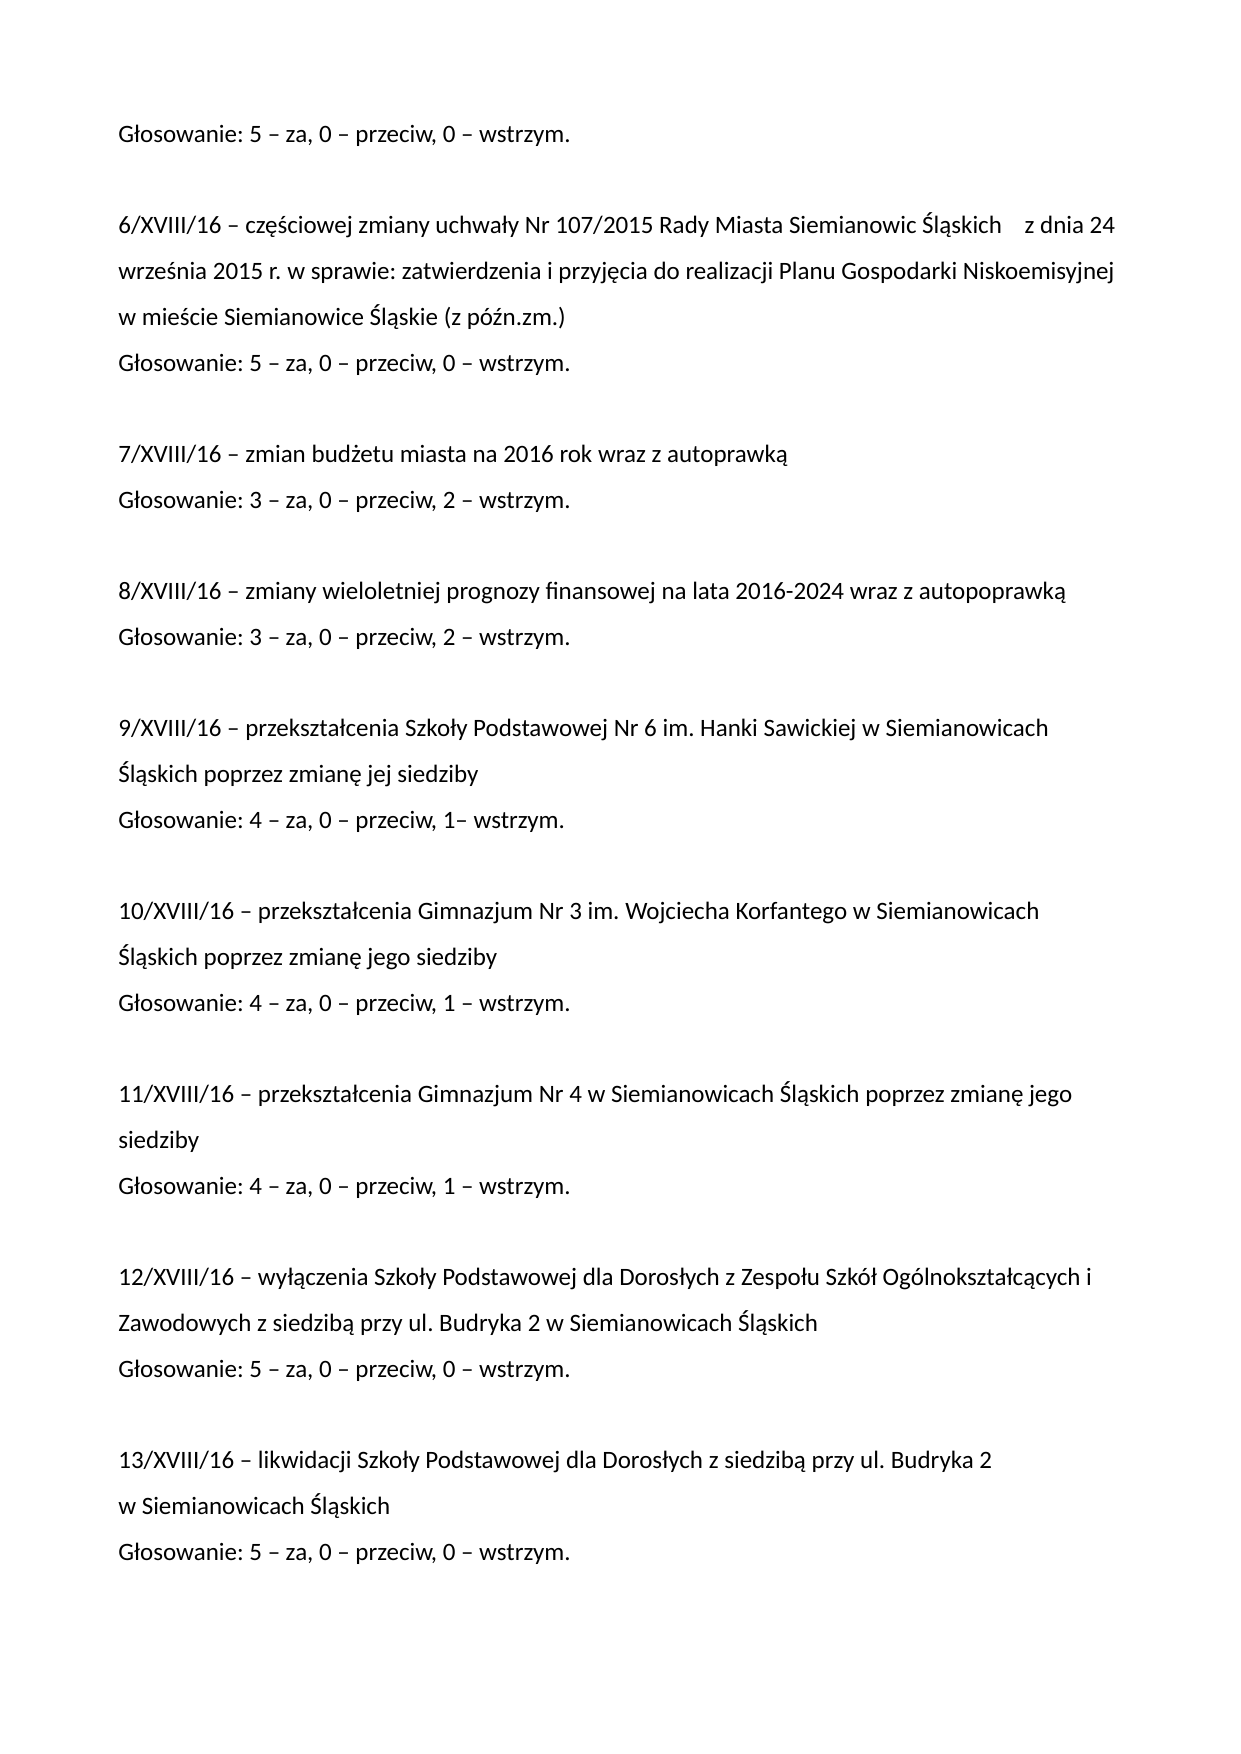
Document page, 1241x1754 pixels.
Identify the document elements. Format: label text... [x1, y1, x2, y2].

text Głosowanie: 4 – za, 0 – przeciw, 1 – wstrzym. [118, 1170, 1122, 1200]
text Głosowanie: 3 – za, 0 – przeciw, 2 – wstrzym. [118, 484, 1122, 514]
text Głosowanie: 4 – za, 0 – przeciw, 1 – wstrzym. [118, 987, 1122, 1017]
text 8/XVIII/16 – zmiany wieloletniej prognozy finansowej na lata 2016-2024 wraz z autopoprawką [118, 575, 1122, 606]
text 10/XVIII/16 – przekształcenia Gimnazjum Nr 3 im. Wojciecha Korfantego w Siemianowicach Śląskich poprzez zmianę jego siedziby [118, 896, 1122, 972]
text 6/XVIII/16 – częściowej zmiany uchwały Nr 107/2015 Rady Miasta Siemianowic Śląskich z dnia 24 września 2015 r. w sprawie: zatwierdzenia i przyjęcia do realizacji Planu Gospodarki Niskoemisyjnej w mieście Siemianowice Śląskie (z późn.zm.) [118, 209, 1122, 332]
text 9/XVIII/16 – przekształcenia Szkoły Podstawowej Nr 6 im. Hanki Sawickiej w Siemianowicach Śląskich poprzez zmianę jej siedziby [118, 713, 1122, 789]
text Głosowanie: 5 – za, 0 – przeciw, 0 – wstrzym. [118, 118, 1122, 149]
text Głosowanie: 5 – za, 0 – przeciw, 0 – wstrzym. [118, 347, 1122, 377]
text Głosowanie: 5 – za, 0 – przeciw, 0 – wstrzym. [118, 1536, 1122, 1566]
text 12/XVIII/16 – wyłączenia Szkoły Podstawowej dla Dorosłych z Zespołu Szkół Ogólnokształcących i Zawodowych z siedzibą przy ul. Budryka 2 w Siemianowicach Śląskich [118, 1261, 1122, 1338]
text 13/XVIII/16 – likwidacji Szkoły Podstawowej dla Dorosłych z siedzibą przy ul. Budryka 2 w Siemianowicach Śląskich [118, 1444, 1122, 1521]
text 11/XVIII/16 – przekształcenia Gimnazjum Nr 4 w Siemianowicach Śląskich poprzez zmianę jego siedziby [118, 1078, 1122, 1155]
text Głosowanie: 5 – za, 0 – przeciw, 0 – wstrzym. [118, 1353, 1122, 1383]
text Głosowanie: 3 – za, 0 – przeciw, 2 – wstrzym. [118, 621, 1122, 652]
text Głosowanie: 4 – za, 0 – przeciw, 1– wstrzym. [118, 804, 1122, 834]
text 7/XVIII/16 – zmian budżetu miasta na 2016 rok wraz z autoprawką [118, 438, 1122, 469]
